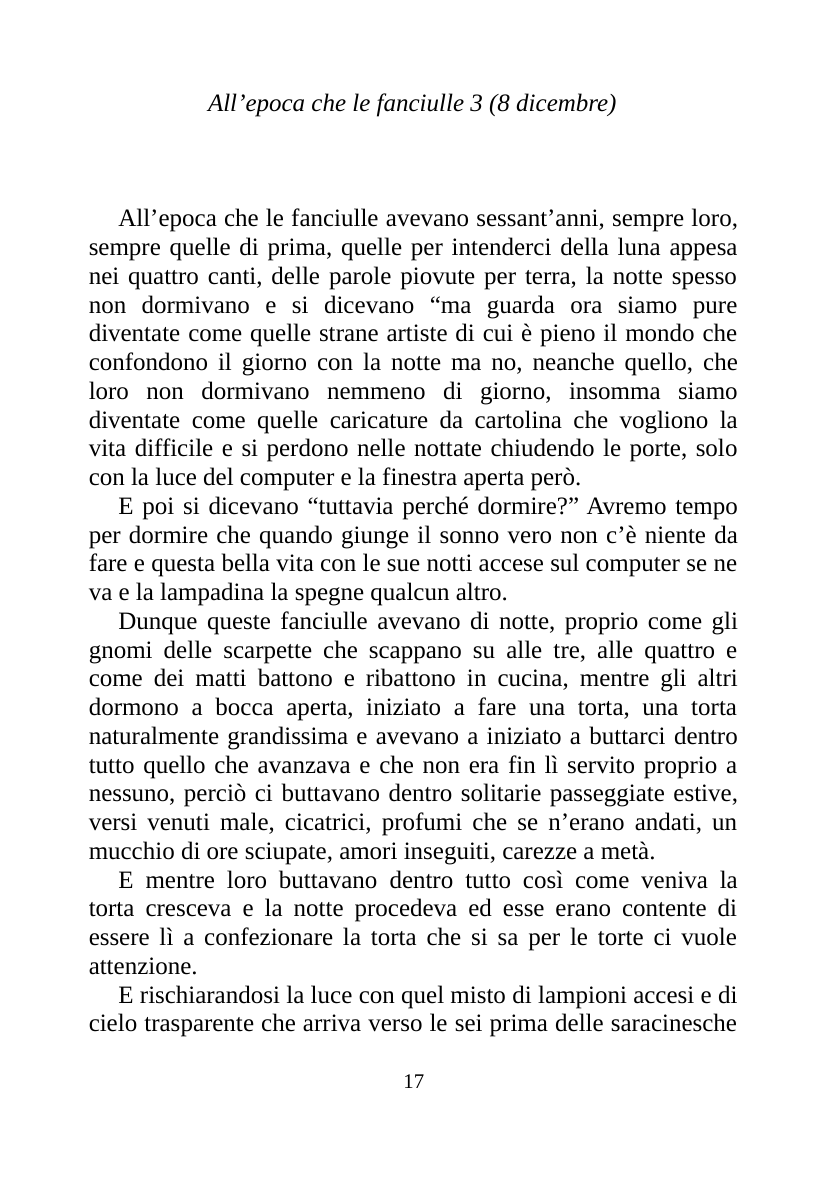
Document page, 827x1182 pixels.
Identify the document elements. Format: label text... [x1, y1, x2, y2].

text E rischiarandosi la luce con quel misto di lampioni accesi e di cielo trasparente che arriva verso le sei prima delle saracinesche [88, 980, 738, 1037]
text Dunque queste fanciulle avevano di notte, proprio come gli gnomi delle scarpette che scappano su alle tre, alle quattro e come dei matti battono e ribattono in cucina, mentre gli altri dormono a bocca aperta, iniziato a fare una torta, una torta naturalmente grandissima e avevano a iniziato a buttarci dentro tutto quello che avanzava e che non era fin lì servito proprio a nessuno, perciò ci buttavano dentro solitarie passeggiate estive, versi venuti male, cicatrici, profumi che se n’erano andati, un mucchio di ore sciupate, amori inseguiti, carezze a metà. [88, 606, 738, 865]
text All’epoca che le fanciulle avevano sessant’anni, sempre loro, sempre quelle di prima, quelle per intenderci della luna appesa nei quattro canti, delle parole piovute per terra, la notte spesso non dormivano e si dicevano “ma guarda ora siamo pure diventate come quelle strane artiste di cui è pieno il mondo che confondono il giorno con la notte ma no, neanche quello, che loro non dormivano nemmeno di giorno, insomma siamo diventate come quelle caricature da cartolina che vogliono la vita difficile e si perdono nelle nottate chiudendo le porte, solo con la luce del computer e la finestra aperta però. [88, 203, 738, 491]
text E mentre loro buttavano dentro tutto così come veniva la torta cresceva e la notte procedeva ed esse erano contente di essere lì a confezionare la torta che si sa per le torte ci vuole attenzione. [88, 865, 738, 980]
text E poi si dicevano “tuttavia perché dormire?” Avremo tempo per dormire che quando giunge il sonno vero non c’è niente da fare e questa bella vita con le sue notti accese sul computer se ne va e la lampadina la spegne qualcun altro. [88, 491, 738, 606]
subtitle All’epoca che le fanciulle 3 (8 dicembre) [88, 88, 738, 117]
